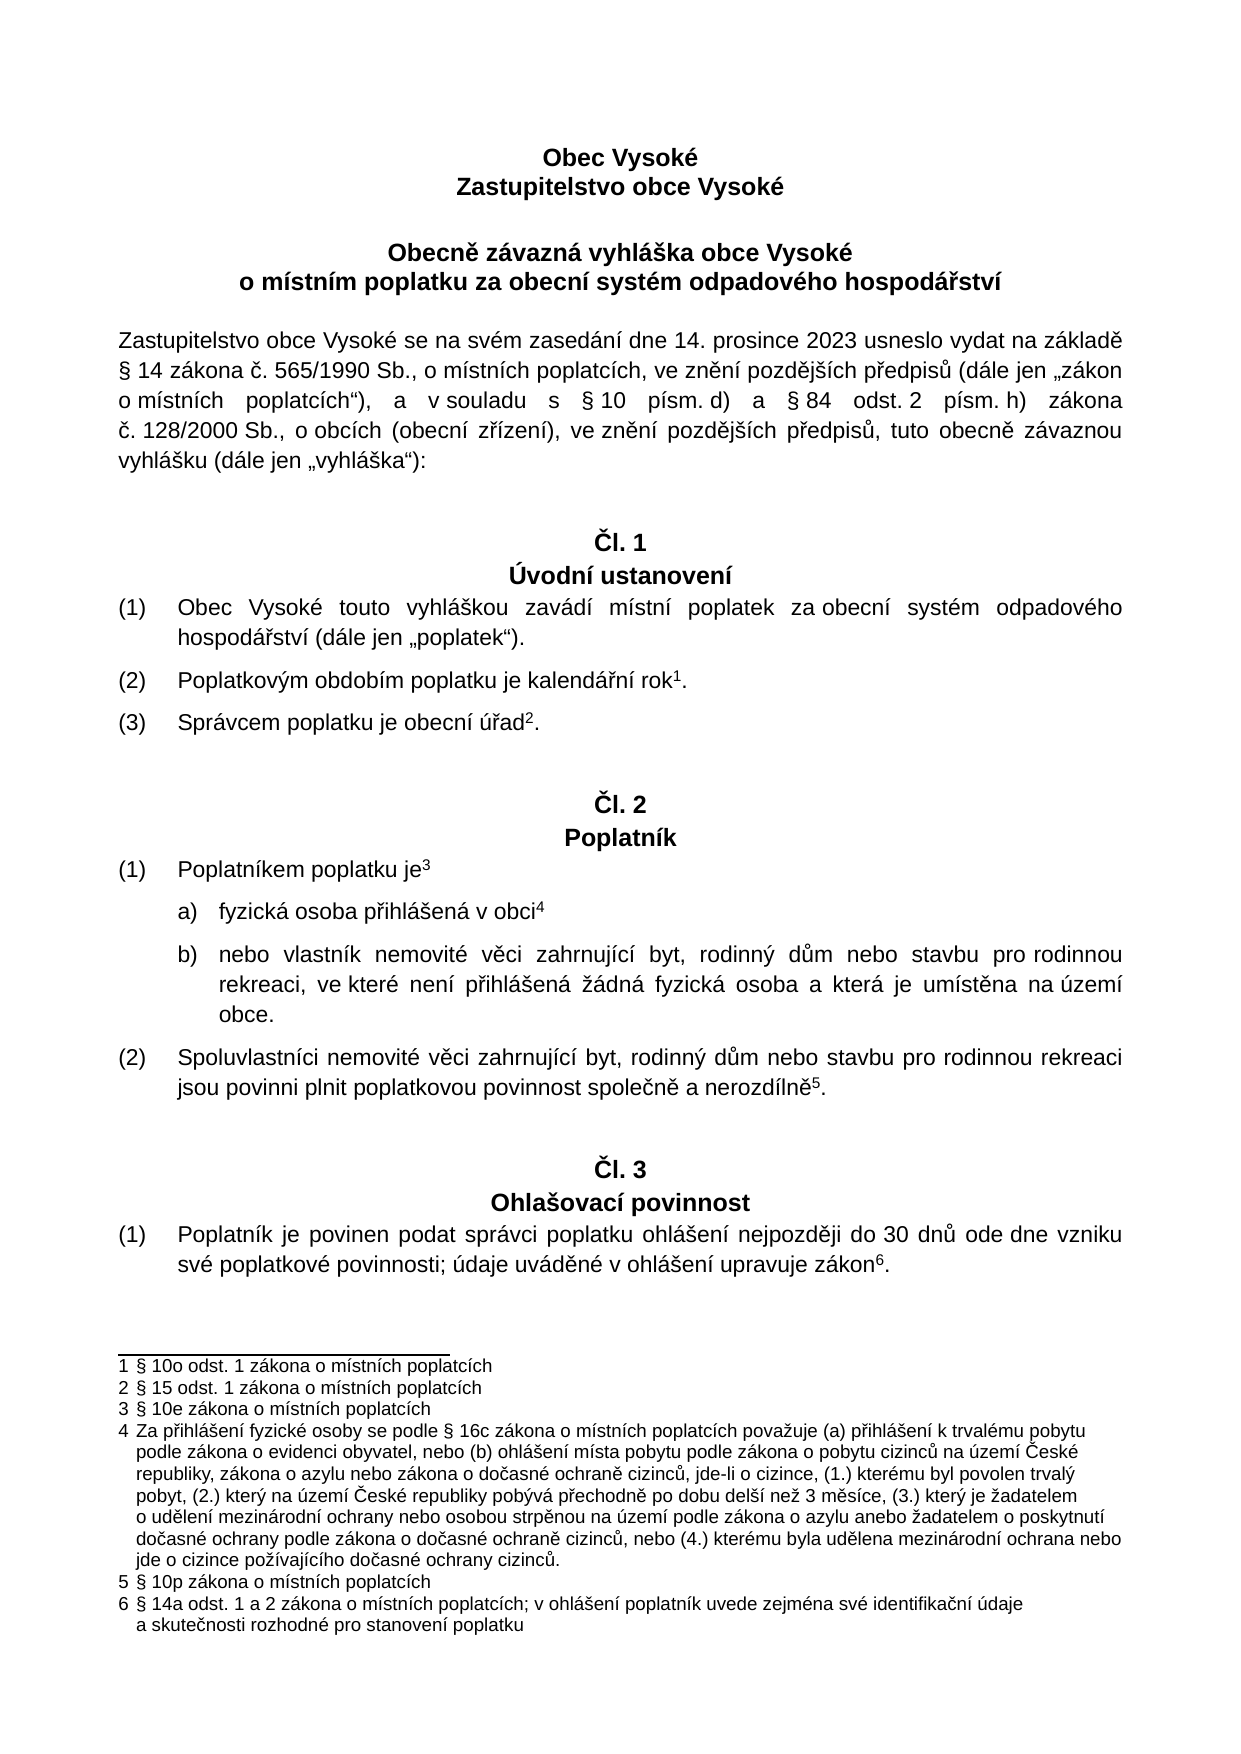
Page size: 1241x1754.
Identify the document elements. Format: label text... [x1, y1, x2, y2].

subtitle Čl. 1 Úvodní ustanovení [118, 528, 1122, 589]
list Spoluvlastníci nemovité věci zahrnující byt, rodinný dům nebo stavbu pro rodinnou rekreaci jsou povinni plnit poplatkovou povinnost společně a nerozdílně. [118, 1044, 1122, 1101]
text Zastupitelstvo obce Vysoké se na svém zasedání dne 14. prosince 2023 usneslo vydat na základě § 14 zákona č. 565/1990 Sb., o místních poplatcích, ve znění pozdějších předpisů (dále jen „zákon o místních poplatcích“), a v souladu s § 10 písm. d) a § 84 odst. 2 písm. h) zákona č. 128/2000 Sb., o obcích (obecní zřízení), ve znění pozdějších předpisů, tuto obecně závaznou vyhlášku (dále jen „vyhláška“): [118, 327, 1122, 474]
subtitle Čl. 3 Ohlašovací povinnost [118, 1154, 1122, 1216]
list Za přihlášení fyzické osoby se podle § 16c zákona o místních poplatcích považuje (a) přihlášení k trvalému pobytu podle zákona o evidenci obyvatel, nebo (b) ohlášení místa pobytu podle zákona o pobytu cizinců na území České republiky, zákona o azylu nebo zákona o dočasné ochraně cizinců, jde-li o cizince, (1.) kterému byl povolen trvalý pobyt, (2.) který na území České republiky pobývá přechodně po dobu delší než 3 měsíce, (3.) který je žadatelem o udělení mezinárodní ochrany nebo osobou strpěnou na území podle zákona o azylu anebo žadatelem o poskytnutí dočasné ochrany podle zákona o dočasné ochraně cizinců, nebo (4.) kterému byla udělena mezinárodní ochrana nebo jde o cizince požívajícího dočasné ochrany cizinců. [118, 1420, 1122, 1571]
list § 14a odst. 1 a 2 zákona o místních poplatcích; v ohlášení poplatník uvede zejména své identifikační údaje a skutečnosti rozhodné pro stanovení poplatku [118, 1592, 1122, 1635]
list fyzická osoba přihlášená v obci [177, 898, 1122, 925]
list nebo vlastník nemovité věci zahrnující byt, rodinný dům nebo stavbu pro rodinnou rekreaci, ve které není přihlášená žádná fyzická osoba a která je umístěna na území obce. [177, 941, 1122, 1028]
subtitle Obecně závazná vyhláška obce Vysoké o místním poplatku za obecní systém odpadového hospodářství [118, 238, 1122, 295]
list § 10e zákona o místních poplatcích [118, 1398, 1122, 1420]
list § 10o odst. 1 zákona o místních poplatcích [118, 1355, 1122, 1377]
list Poplatníkem poplatku je [118, 856, 1122, 882]
subtitle Čl. 2 Poplatník [118, 789, 1122, 851]
text Obec Vysoké Zastupitelstvo obce Vysoké [118, 143, 1122, 201]
list Obec Vysoké touto vyhláškou zavádí místní poplatek za obecní systém odpadového hospodářství (dále jen „poplatek“). [118, 594, 1122, 650]
list § 10p zákona o místních poplatcích [118, 1571, 1122, 1592]
list Poplatník je povinen podat správci poplatku ohlášení nejpozději do 30 dnů ode dne vzniku své poplatkové povinnosti; údaje uváděné v ohlášení upravuje zákon. [118, 1221, 1122, 1277]
list Poplatkovým obdobím poplatku je kalendářní rok. [118, 667, 1122, 693]
list § 15 odst. 1 zákona o místních poplatcích [118, 1377, 1122, 1398]
list Správcem poplatku je obecní úřad. [118, 709, 1122, 736]
